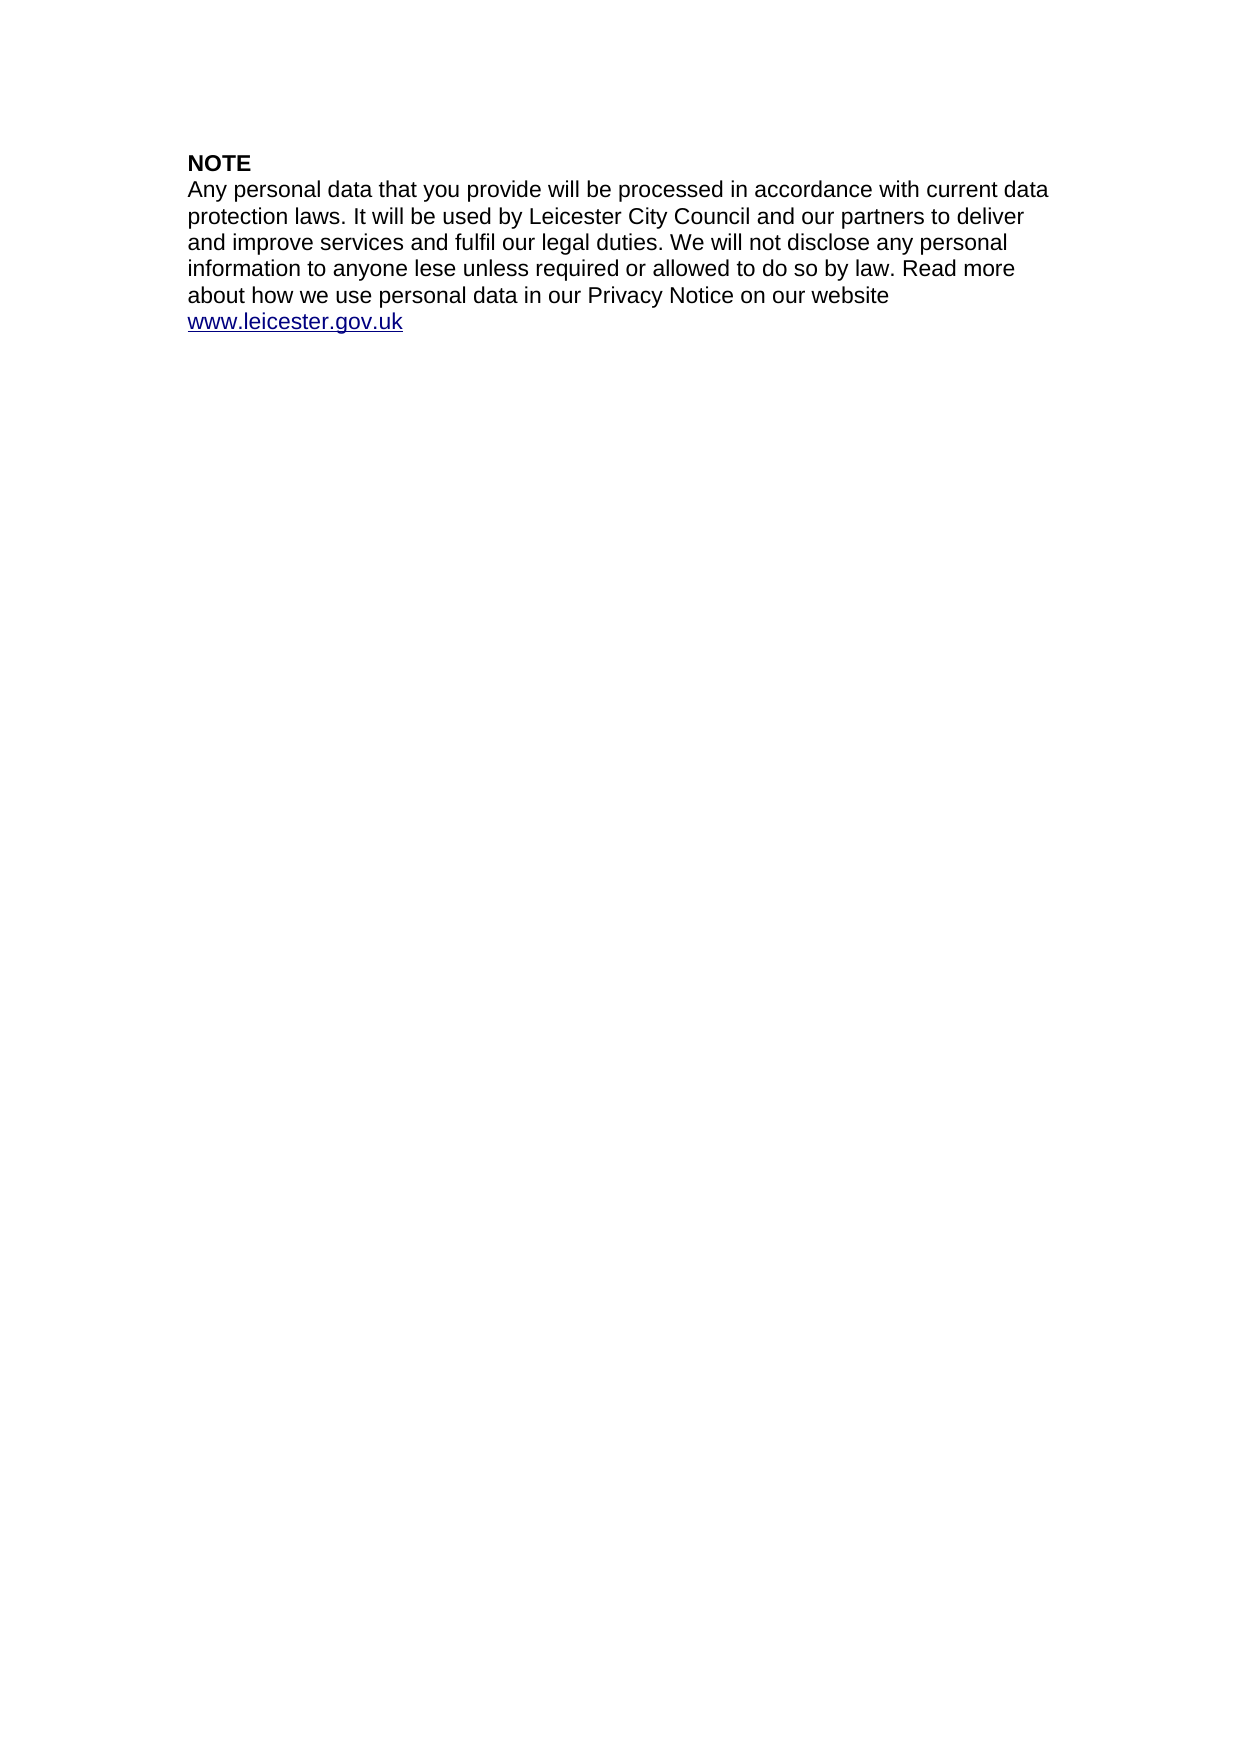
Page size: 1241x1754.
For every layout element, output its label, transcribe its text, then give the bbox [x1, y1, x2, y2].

text NOTE [187, 150, 1053, 176]
text Any personal data that you provide will be processed in accordance with current data protection laws. It will be used by Leicester City Council and our partners to deliver and improve services and fulfil our legal duties. We will not disclose any personal information to anyone lese unless required or allowed to do so by law. Read more about how we use personal data in our Privacy Notice on our website www.leicester.gov.uk [187, 176, 1053, 334]
